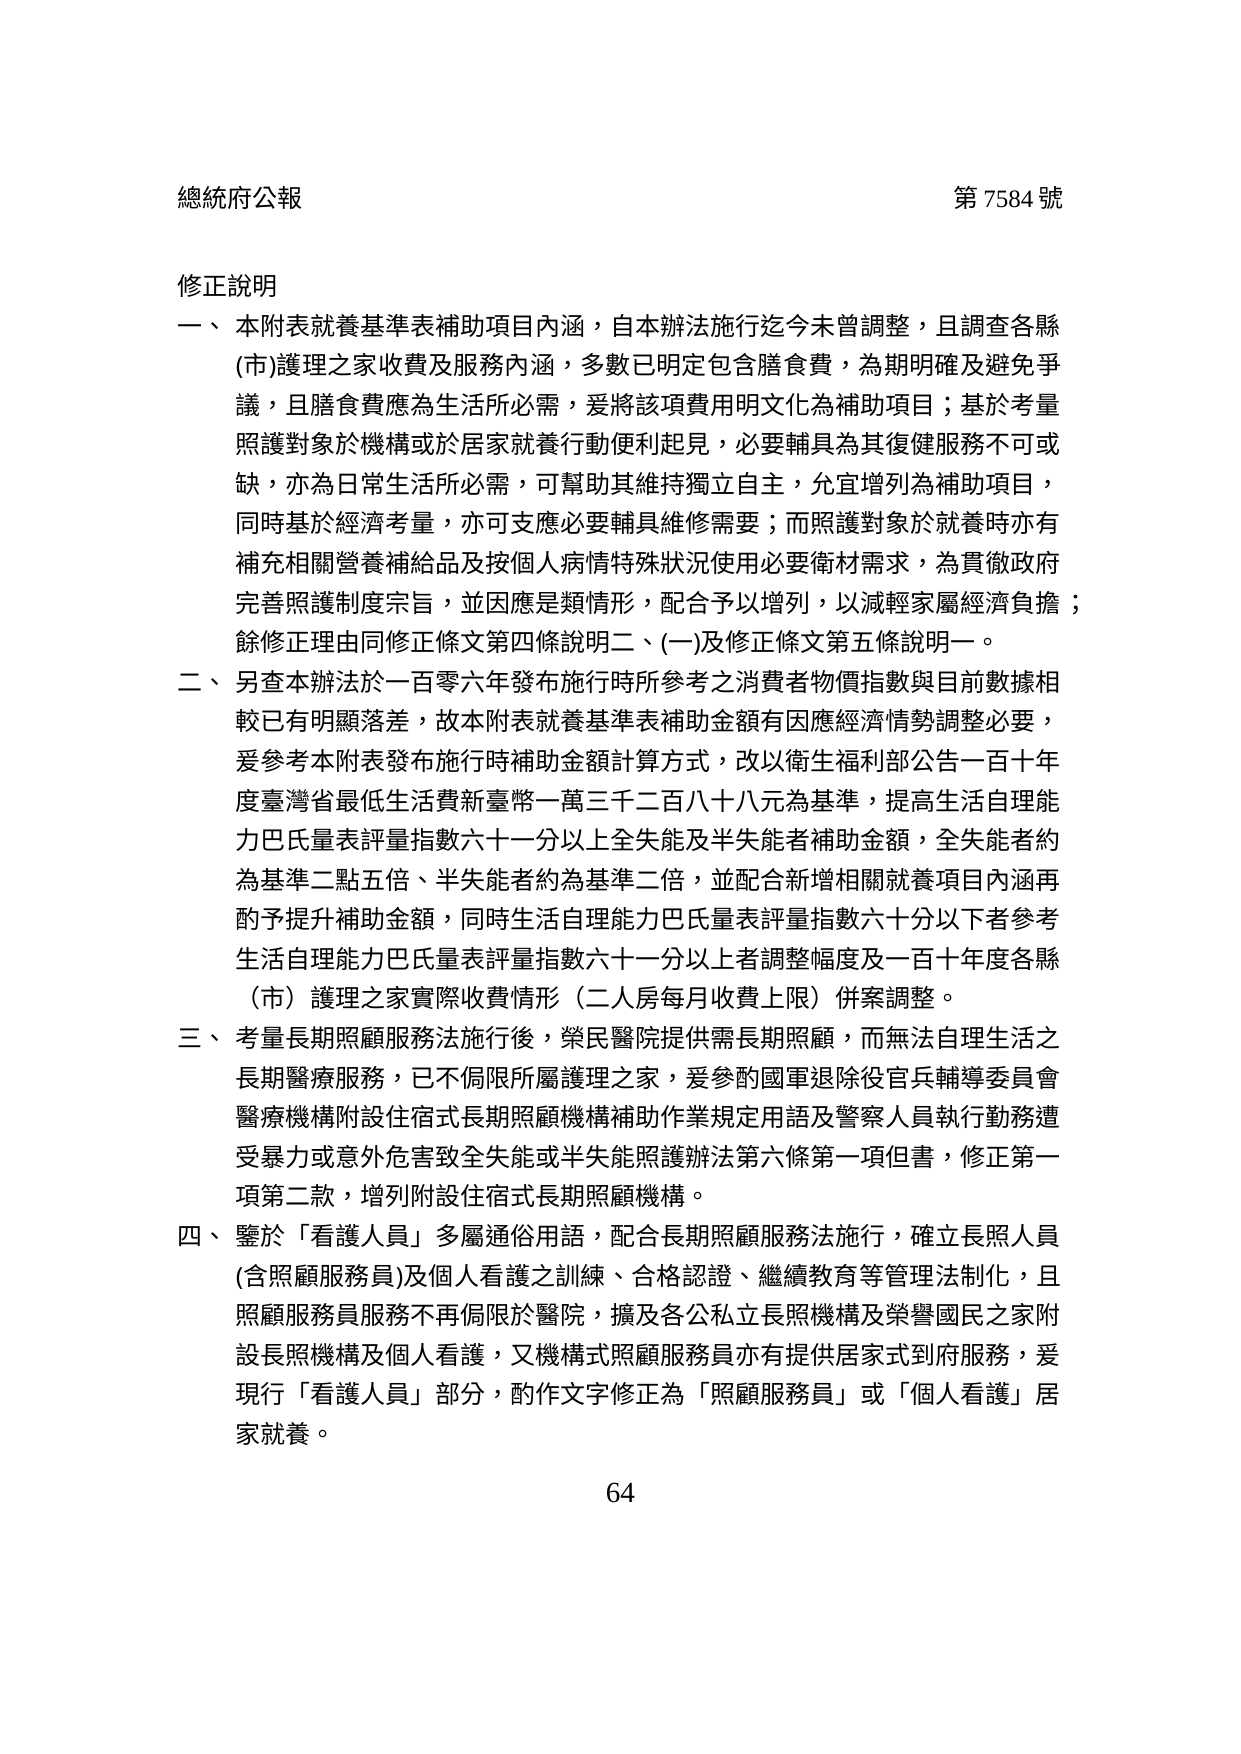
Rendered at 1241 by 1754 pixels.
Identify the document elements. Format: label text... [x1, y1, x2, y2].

list 本附表就養基準表補助項目內涵，自本辦法施行迄今未曾調整，且調查各縣(市)護理之家收費及服務內涵，多數已明定包含膳食費，為期明確及避免爭議，且膳食費應為生活所必需，爰將該項費用明文化為補助項目；基於考量照護對象於機構或於居家就養行動便利起見，必要輔具為其復健服務不可或缺，亦為日常生活所必需，可幫助其維持獨立自主，允宜增列為補助項目，同時基於經濟考量，亦可支應必要輔具維修需要；而照護對象於就養時亦有補充相關營養補給品及按個人病情特殊狀況使用必要衛材需求，為貫徹政府完善照護制度宗旨，並因應是類情形，配合予以增列，以減輕家屬經濟負擔；餘修正理由同修正條文第四條說明二、(一)及修正條文第五條說明一。 [177, 303, 1063, 659]
list 鑒於「看護人員」多屬通俗用語，配合長期照顧服務法施行，確立長照人員(含照顧服務員)及個人看護之訓練、合格認證、繼續教育等管理法制化，且照顧服務員服務不再侷限於醫院，擴及各公私立長照機構及榮譽國民之家附設長照機構及個人看護，又機構式照顧服務員亦有提供居家式到府服務，爰現行「看護人員」部分，酌作文字修正為「照顧服務員」或「個人看護」居家就養。 [177, 1214, 1063, 1451]
list 另查本辦法於一百零六年發布施行時所參考之消費者物價指數與目前數據相較已有明顯落差，故本附表就養基準表補助金額有因應經濟情勢調整必要，爰參考本附表發布施行時補助金額計算方式，改以衛生福利部公告一百十年度臺灣省最低生活費新臺幣一萬三千二百八十八元為基準，提高生活自理能力巴氏量表評量指數六十一分以上全失能及半失能者補助金額，全失能者約為基準二點五倍、半失能者約為基準二倍，並配合新增相關就養項目內涵再酌予提升補助金額，同時生活自理能力巴氏量表評量指數六十分以下者參考生活自理能力巴氏量表評量指數六十一分以上者調整幅度及一百十年度各縣（市）護理之家實際收費情形（二人房每月收費上限）併案調整。 [177, 659, 1063, 1016]
text 修正說明 [177, 266, 1063, 303]
list 考量長期照顧服務法施行後，榮民醫院提供需長期照顧，而無法自理生活之長期醫療服務，已不侷限所屬護理之家，爰參酌國軍退除役官兵輔導委員會醫療機構附設住宿式長期照顧機構補助作業規定用語及警察人員執行勤務遭受暴力或意外危害致全失能或半失能照護辦法第六條第一項但書，修正第一項第二款，增列附設住宿式長期照顧機構。 [177, 1016, 1063, 1214]
